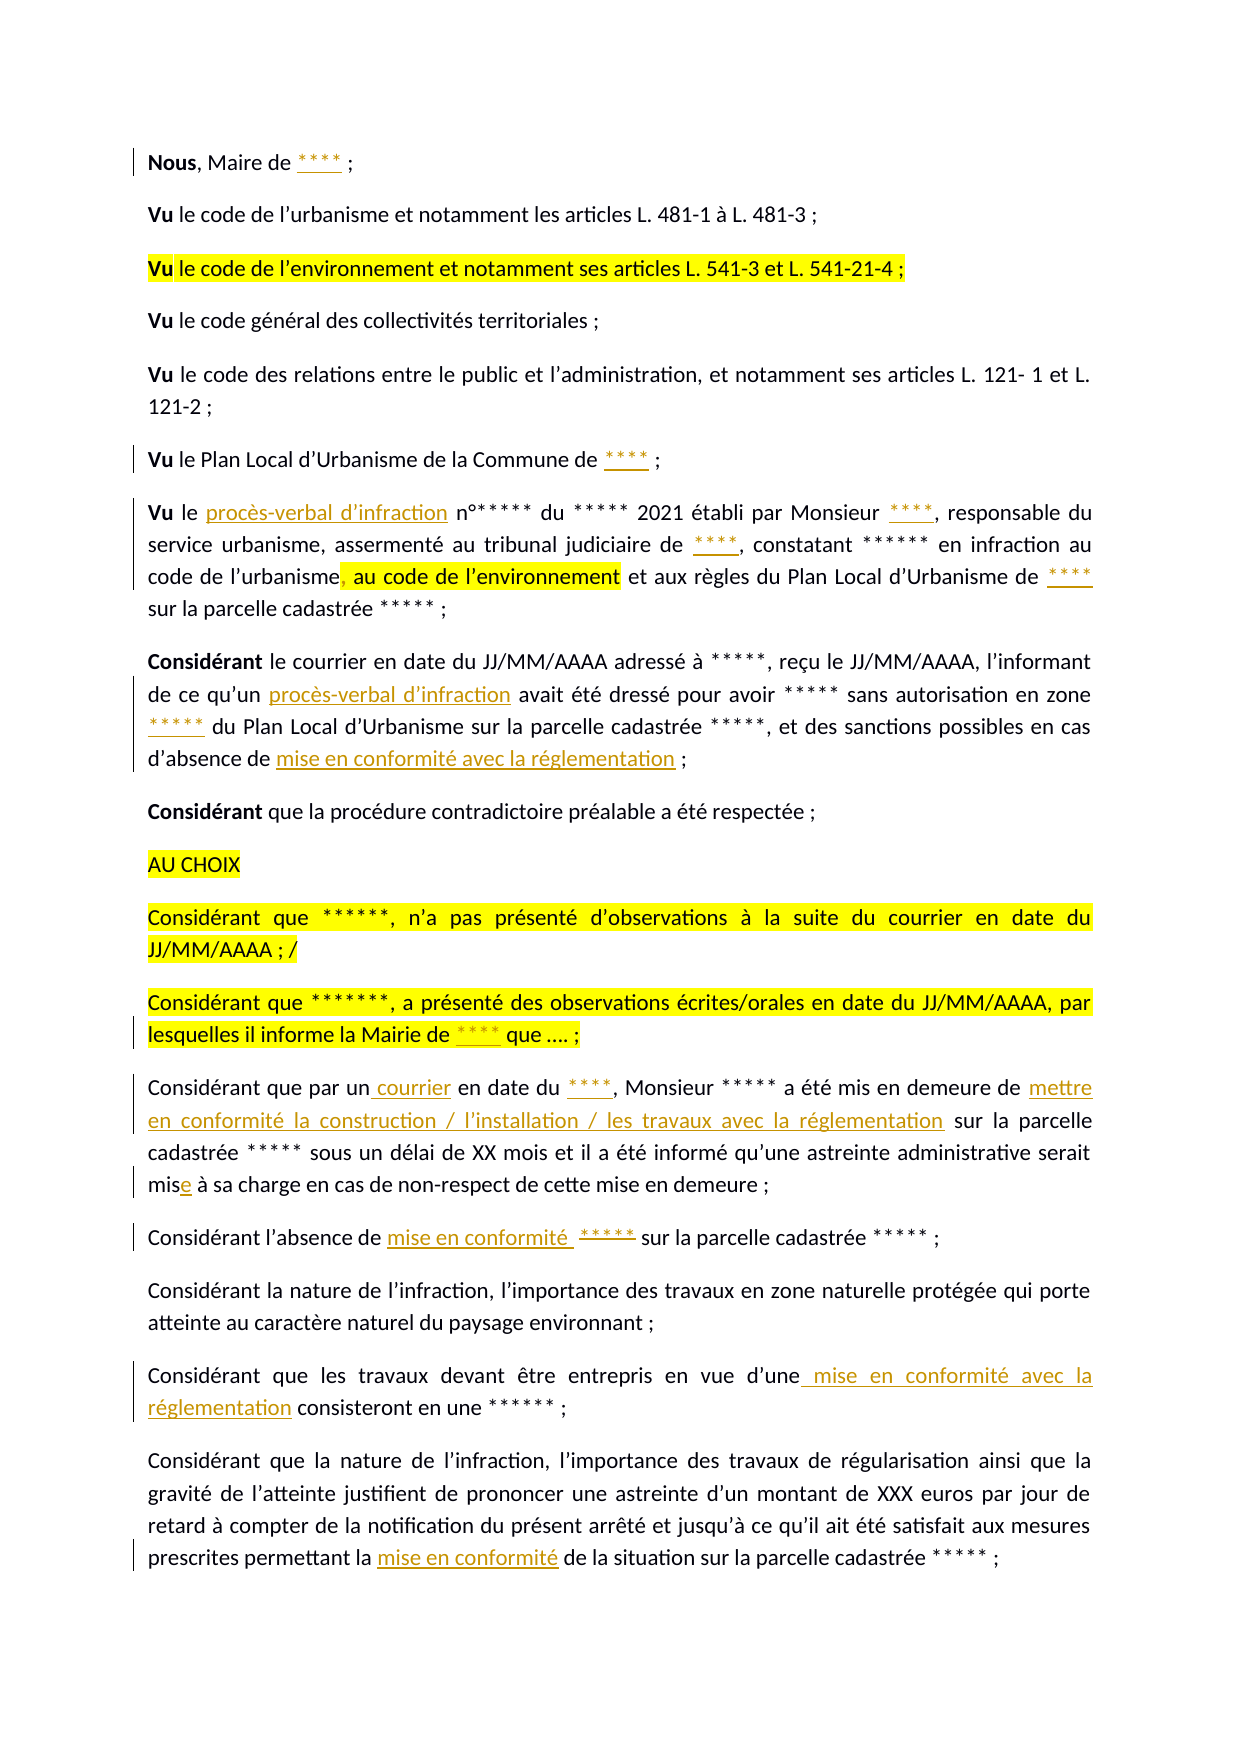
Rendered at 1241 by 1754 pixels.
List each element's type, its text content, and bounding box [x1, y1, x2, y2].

text Considérant l’absence de mise en conformité sur la parcelle cadastrée ***** ; [148, 1223, 1093, 1251]
text Considérant que la nature de l’infraction, l’importance des travaux de régularisation ainsi que la gravité de l’atteinte justifient de prononcer une astreinte d’un montant de XXX euros par jour de retard à compter de la notification du présent arrêté et jusqu’à ce qu’il ait été satisfait aux mesures prescrites permettant la mise en conformité de la situation sur la parcelle cadastrée ***** ; [148, 1447, 1093, 1571]
text Considérant que *******, a présenté des observations écrites/orales en date du JJ/MM/AAAA, par lesquelles il informe la Mairie de **** que …. ; [148, 988, 1093, 1048]
text Vu le code de l’urbanisme et notamment les articles L. 481-1 à L. 481-3 ; [148, 201, 1093, 229]
text Vu le code général des collectivités territoriales ; [148, 307, 1093, 335]
text AU CHOIX [148, 850, 1093, 878]
text Vu le Plan Local d’Urbanisme de la Commune de **** ; [148, 445, 1093, 473]
text Nous, Maire de **** ; [148, 148, 1093, 176]
text Considérant que par un courrier en date du ****, Monsieur ***** a été mis en demeure de mettre en conformité la construction / l’installation / les travaux avec la réglementation sur la parcelle cadastrée ***** sous un délai de XX mois et il a été informé qu’une astreinte administrative serait mise à sa charge en cas de non-respect de cette mise en demeure ; [148, 1073, 1093, 1198]
text Vu le procès-verbal d’infraction n°***** du ***** 2021 établi par Monsieur ****, responsable du service urbanisme, assermenté au tribunal judiciaire de ****, constatant ****** en infraction au code de l’urbanisme, au code de l’environnement et aux règles du Plan Local d’Urbanisme de **** sur la parcelle cadastrée ***** ; [148, 498, 1093, 622]
text Considérant que ******, n’a pas présenté d’observations à la suite du courrier en date du JJ/MM/AAAA ; / [148, 903, 1093, 963]
text Considérant la nature de l’infraction, l’importance des travaux en zone naturelle protégée qui porte atteinte au caractère naturel du paysage environnant ; [148, 1276, 1093, 1336]
text Considérant que les travaux devant être entrepris en vue d’une mise en conformité avec la réglementation consisteront en une ****** ; [148, 1361, 1093, 1422]
text Vu le code de l’environnement et notamment ses articles L. 541-3 et L. 541-21-4 ; [148, 254, 1093, 282]
text Considérant que la procédure contradictoire préalable a été respectée ; [148, 797, 1093, 825]
text Considérant le courrier en date du JJ/MM/AAAA adressé à *****, reçu le JJ/MM/AAAA, l’informant de ce qu’un procès-verbal d’infraction avait été dressé pour avoir ***** sans autorisation en zone ***** du Plan Local d’Urbanisme sur la parcelle cadastrée *****, et des sanctions possibles en cas d’absence de mise en conformité avec la réglementation ; [148, 647, 1093, 772]
text Vu le code des relations entre le public et l’administration, et notamment ses articles L. 121- 1 et L. 121-2 ; [148, 360, 1093, 420]
